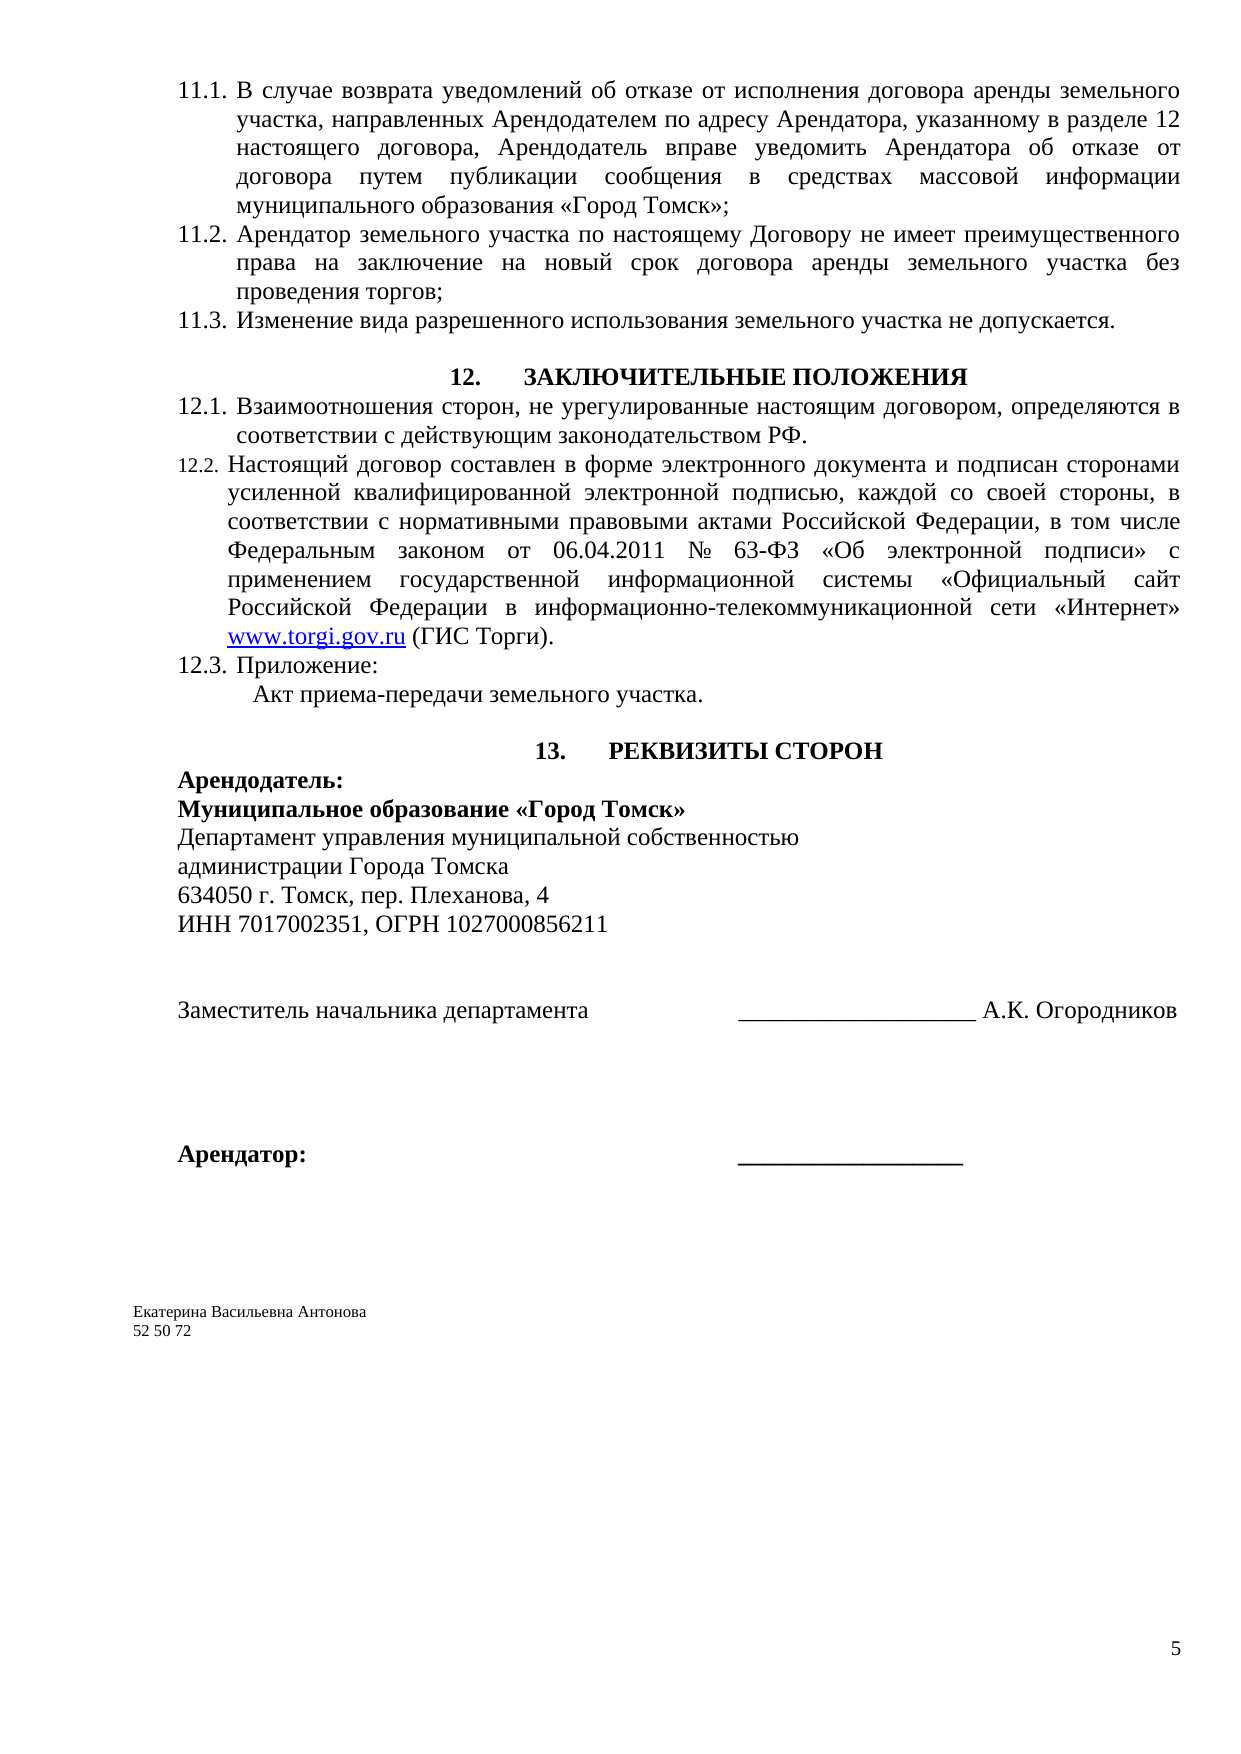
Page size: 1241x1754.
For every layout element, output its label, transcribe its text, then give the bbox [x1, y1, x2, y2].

list Изменение вида разрешенного использования земельного участка не допускается. [177, 305, 1181, 334]
text Заместитель начальника департамента ___________________ А.К. Огородников [177, 995, 1181, 1024]
text Акт приема-передачи земельного участка. [177, 679, 1181, 707]
text ИНН 7017002351, ОГРН 1027000856211 [177, 909, 1181, 937]
list Арендатор земельного участка по настоящему Договору не имеет преимущественного права на заключение на новый срок договора аренды земельного участка без проведения торгов; [177, 219, 1181, 305]
text Арендатор: __________________ [177, 1139, 1181, 1167]
text 634050 г. Томск, пер. Плеханова, 4 [177, 880, 1181, 909]
text Екатерина Васильевна Антонова [133, 1302, 1181, 1321]
list РЕКВИЗИТЫ СТОРОН [236, 736, 1181, 765]
list В случае возврата уведомлений об отказе от исполнения договора аренды земельного участка, направленных Арендодателем по адресу Арендатора, указанному в разделе 12 настоящего договора, Арендодатель вправе уведомить Арендатора об отказе от договора путем публикации сообщения в средствах массовой информации муниципального образования «Город Томск»; [177, 75, 1181, 219]
text 52 50 72 [133, 1321, 1181, 1340]
text Муниципальное образование «Город Томск» [177, 794, 1181, 822]
list Приложение: [177, 650, 1181, 679]
text Департамент управления муниципальной собственностью [177, 822, 1181, 851]
list Настоящий договор составлен в форме электронного документа и подписан сторонами усиленной квалифицированной электронной подписью, каждой со своей стороны, в соответствии с нормативными правовыми актами Российской Федерации, в том числе Федеральным законом от 06.04.2011 № 63-ФЗ «Об электронной подписи» с применением государственной информационной системы «Официальный сайт Российской Федерации в информационно-телекоммуникационной сети «Интернет» www.torgi.gov.ru (ГИС Торги). [177, 449, 1181, 650]
text администрации Города Томска [177, 851, 1181, 880]
text Арендодатель: [177, 765, 1181, 794]
list ЗАКЛЮЧИТЕЛЬНЫЕ ПОЛОЖЕНИЯ [236, 362, 1181, 391]
list Взаимоотношения сторон, не урегулированные настоящим договором, определяются в соответствии с действующим законодательством РФ. [177, 391, 1181, 449]
